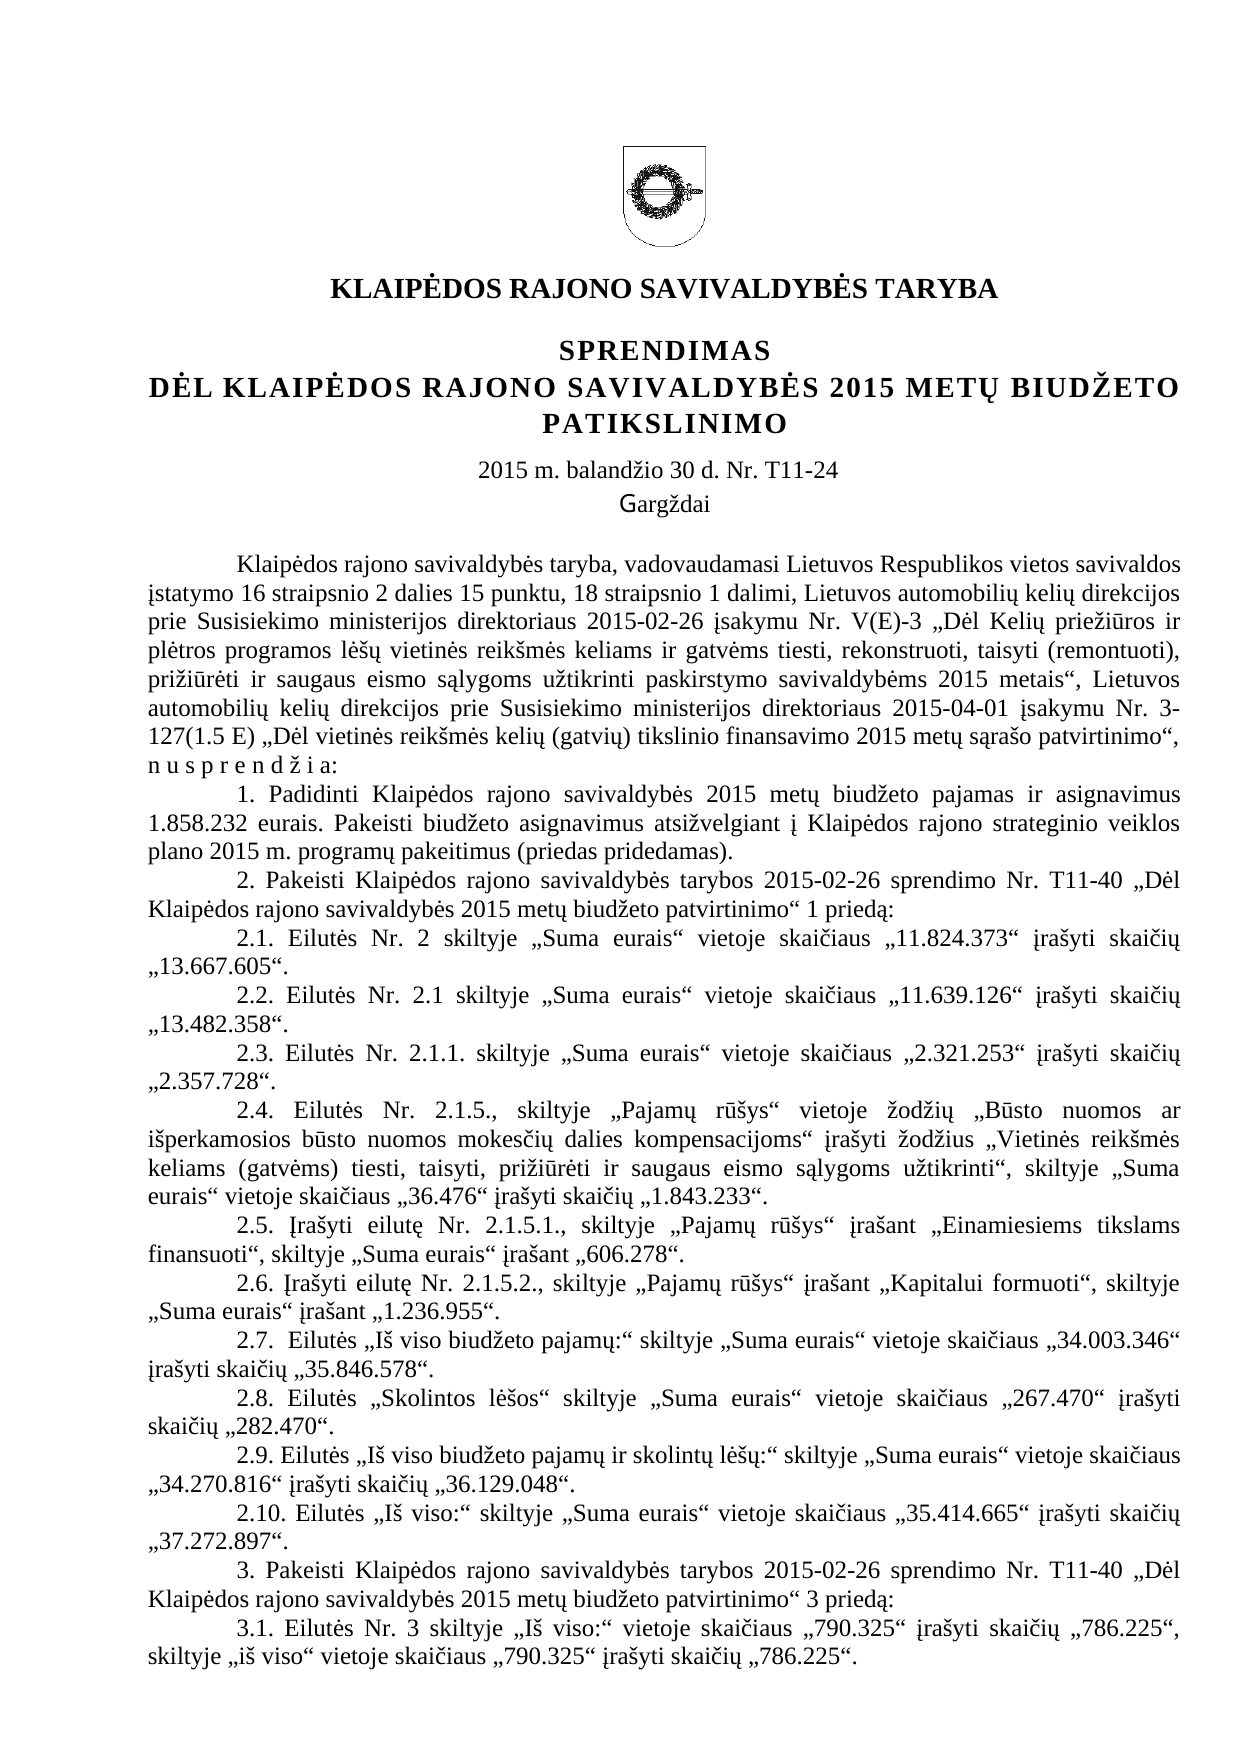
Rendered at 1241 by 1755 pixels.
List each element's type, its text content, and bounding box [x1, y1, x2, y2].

text 2.4. Eilutės Nr. 2.1.5., skiltyje „Pajamų rūšys“ vietoje žodžių „Būsto nuomos ar išperkamosios būsto nuomos mokesčių dalies kompensacijoms“ įrašyti žodžius „Vietinės reikšmės keliams (gatvėms) tiesti, taisyti, prižiūrėti ir saugaus eismo sąlygoms užtikrinti“, skiltyje „Suma eurais“ vietoje skaičiaus „36.476“ įrašyti skaičių „1.843.233“. [148, 1095, 1181, 1210]
text SPRENDIMAS [148, 333, 1181, 367]
text 2.6. Įrašyti eilutę Nr. 2.1.5.2., skiltyje „Pajamų rūšys“ įrašant „Kapitalui formuoti“, skiltyje „Suma eurais“ įrašant „1.236.955“. [148, 1268, 1181, 1325]
text Klaipėdos rajono savivaldybės taryba, vadovaudamasi Lietuvos Respublikos vietos savivaldos įstatymo 16 straipsnio 2 dalies 15 punktu, 18 straipsnio 1 dalimi, Lietuvos automobilių kelių direkcijos prie Susisiekimo ministerijos direktoriaus 2015-02-26 įsakymu Nr. V(E)-3 „Dėl Kelių priežiūros ir plėtros programos lėšų vietinės reikšmės keliams ir gatvėms tiesti, rekonstruoti, taisyti (remontuoti), prižiūrėti ir saugaus eismo sąlygoms užtikrinti paskirstymo savivaldybėms 2015 metais“, Lietuvos automobilių kelių direkcijos prie Susisiekimo ministerijos direktoriaus 2015-04-01 įsakymu Nr. 3-127(1.5 E) „Dėl vietinės reikšmės kelių (gatvių) tikslinio finansavimo 2015 metų sąrašo patvirtinimo“, n u s p r e n d ž i a: [148, 549, 1181, 779]
text 3.1. Eilutės Nr. 3 skiltyje „Iš viso:“ vietoje skaičiaus „790.325“ įrašyti skaičių „786.225“, skiltyje „iš viso“ vietoje skaičiaus „790.325“ įrašyti skaičių „786.225“. [148, 1613, 1181, 1670]
text 2.10. Eilutės „Iš viso:“ skiltyje „Suma eurais“ vietoje skaičiaus „35.414.665“ įrašyti skaičių „37.272.897“. [148, 1498, 1181, 1555]
text 2.7. Eilutės „Iš viso biudžeto pajamų:“ skiltyje „Suma eurais“ vietoje skaičiaus „34.003.346“ įrašyti skaičių „35.846.578“. [148, 1325, 1181, 1383]
text 2.2. Eilutės Nr. 2.1 skiltyje „Suma eurais“ vietoje skaičiaus „11.639.126“ įrašyti skaičių „13.482.358“. [148, 980, 1181, 1038]
text DĖL KLAIPĖDOS RAJONO SAVIVALDYBĖS 2015 METŲ BIUDŽETO PATikslinimo [148, 367, 1181, 440]
text 2015 m. balandžio 30 d. Nr. T11-24 Gargždai [148, 452, 1181, 520]
text 2.9. Eilutės „Iš viso biudžeto pajamų ir skolintų lėšų:“ skiltyje „Suma eurais“ vietoje skaičiaus „34.270.816“ įrašyti skaičių „36.129.048“. [148, 1440, 1181, 1498]
text 1. Padidinti Klaipėdos rajono savivaldybės 2015 metų biudžeto pajamas ir asignavimus 1.858.232 eurais. Pakeisti biudžeto asignavimus atsižvelgiant į Klaipėdos rajono strateginio veiklos plano 2015 m. programų pakeitimus (priedas pridedamas). [148, 779, 1181, 865]
text 3. Pakeisti Klaipėdos rajono savivaldybės tarybos 2015-02-26 sprendimo Nr. T11-40 „Dėl Klaipėdos rajono savivaldybės 2015 metų biudžeto patvirtinimo“ 3 priedą: [148, 1555, 1181, 1613]
text 2.1. Eilutės Nr. 2 skiltyje „Suma eurais“ vietoje skaičiaus „11.824.373“ įrašyti skaičių „13.667.605“. [148, 923, 1181, 980]
text 2.5. Įrašyti eilutę Nr. 2.1.5.1., skiltyje „Pajamų rūšys“ įrašant „Einamiesiems tikslams finansuoti“, skiltyje „Suma eurais“ įrašant „606.278“. [148, 1210, 1181, 1268]
text 2. Pakeisti Klaipėdos rajono savivaldybės tarybos 2015-02-26 sprendimo Nr. T11-40 „Dėl Klaipėdos rajono savivaldybės 2015 metų biudžeto patvirtinimo“ 1 priedą: [148, 865, 1181, 923]
text 2.8. Eilutės „Skolintos lėšos“ skiltyje „Suma eurais“ vietoje skaičiaus „267.470“ įrašyti skaičių „282.470“. [148, 1383, 1181, 1440]
text KLAIPĖDOS RAJONO savivaldybės taryba [148, 271, 1181, 304]
text 2.3. Eilutės Nr. 2.1.1. skiltyje „Suma eurais“ vietoje skaičiaus „2.321.253“ įrašyti skaičių „2.357.728“. [148, 1038, 1181, 1095]
